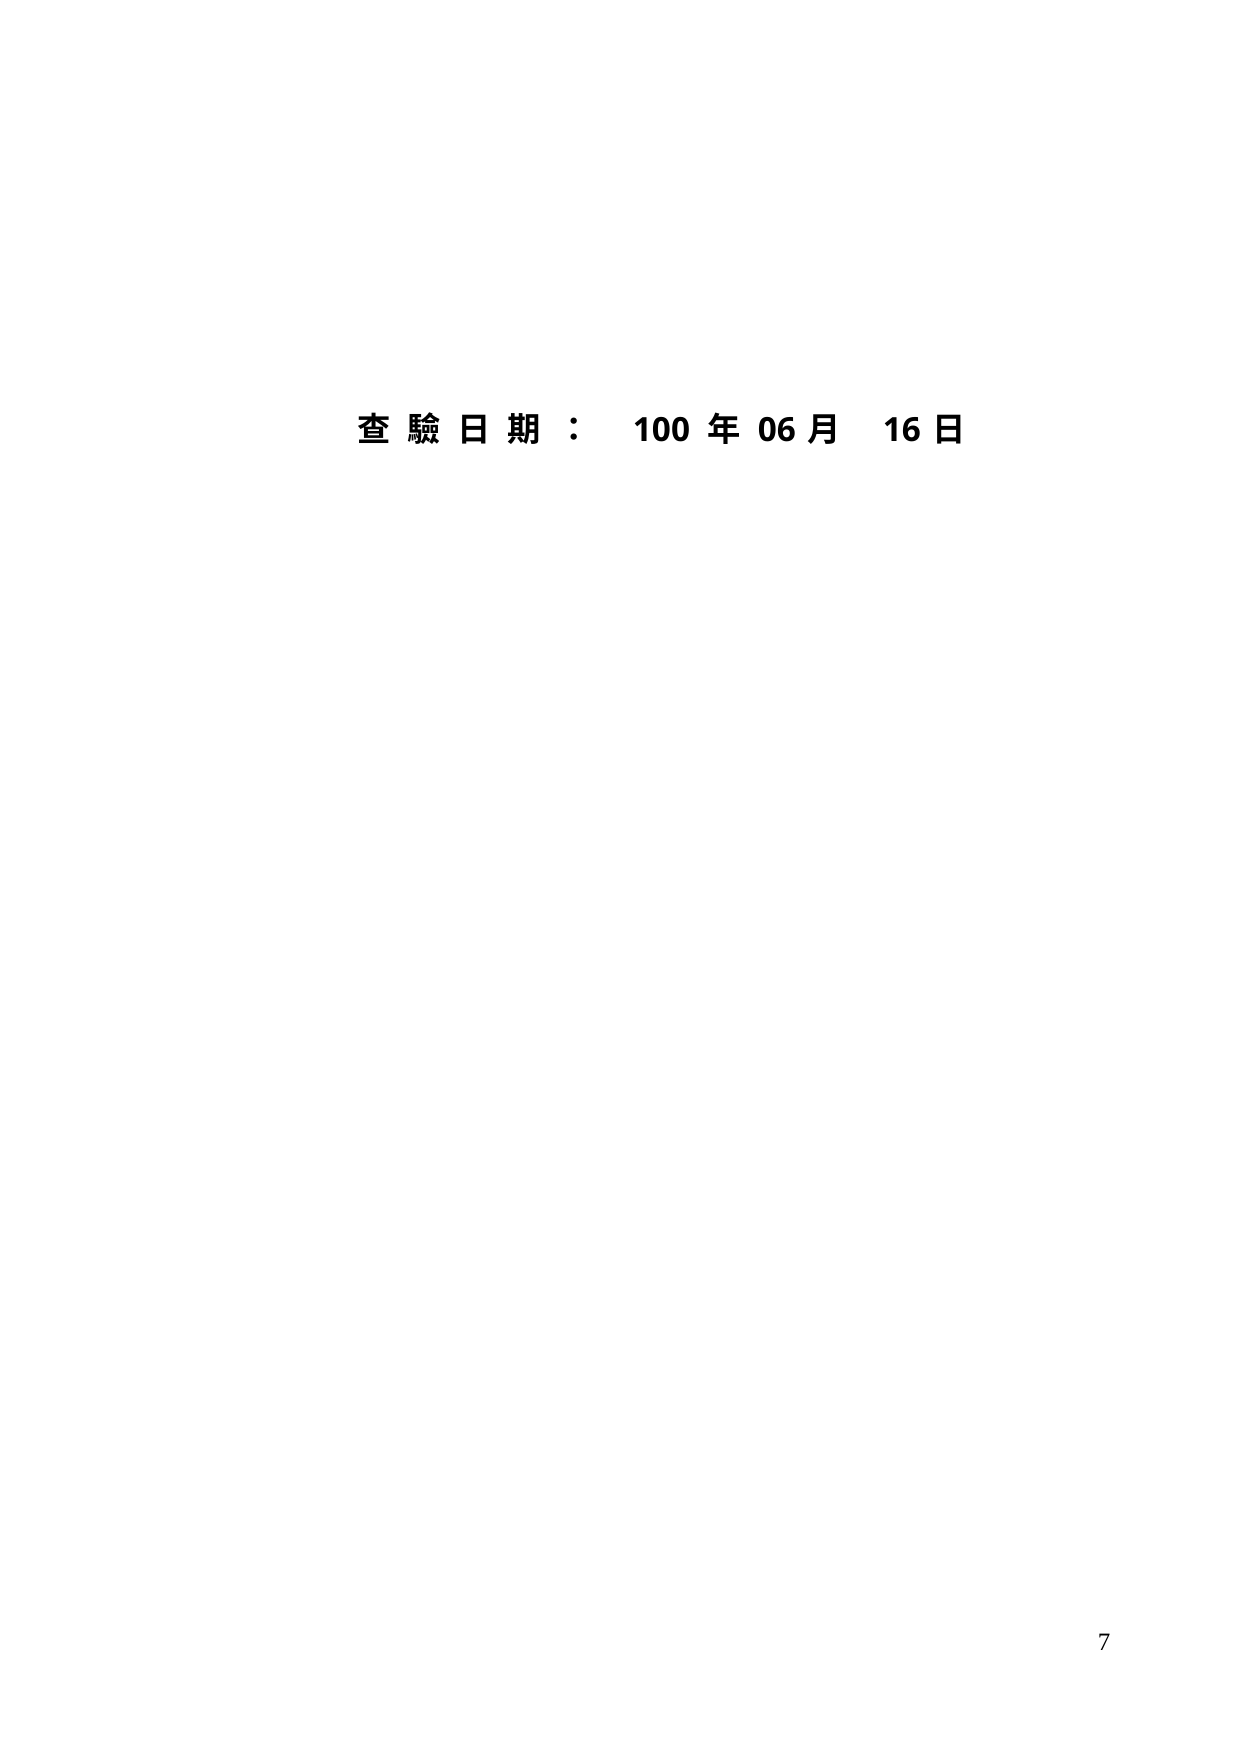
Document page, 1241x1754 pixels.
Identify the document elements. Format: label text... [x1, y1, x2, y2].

text 查驗日期： 100 年06月 16日 [133, 389, 1108, 464]
